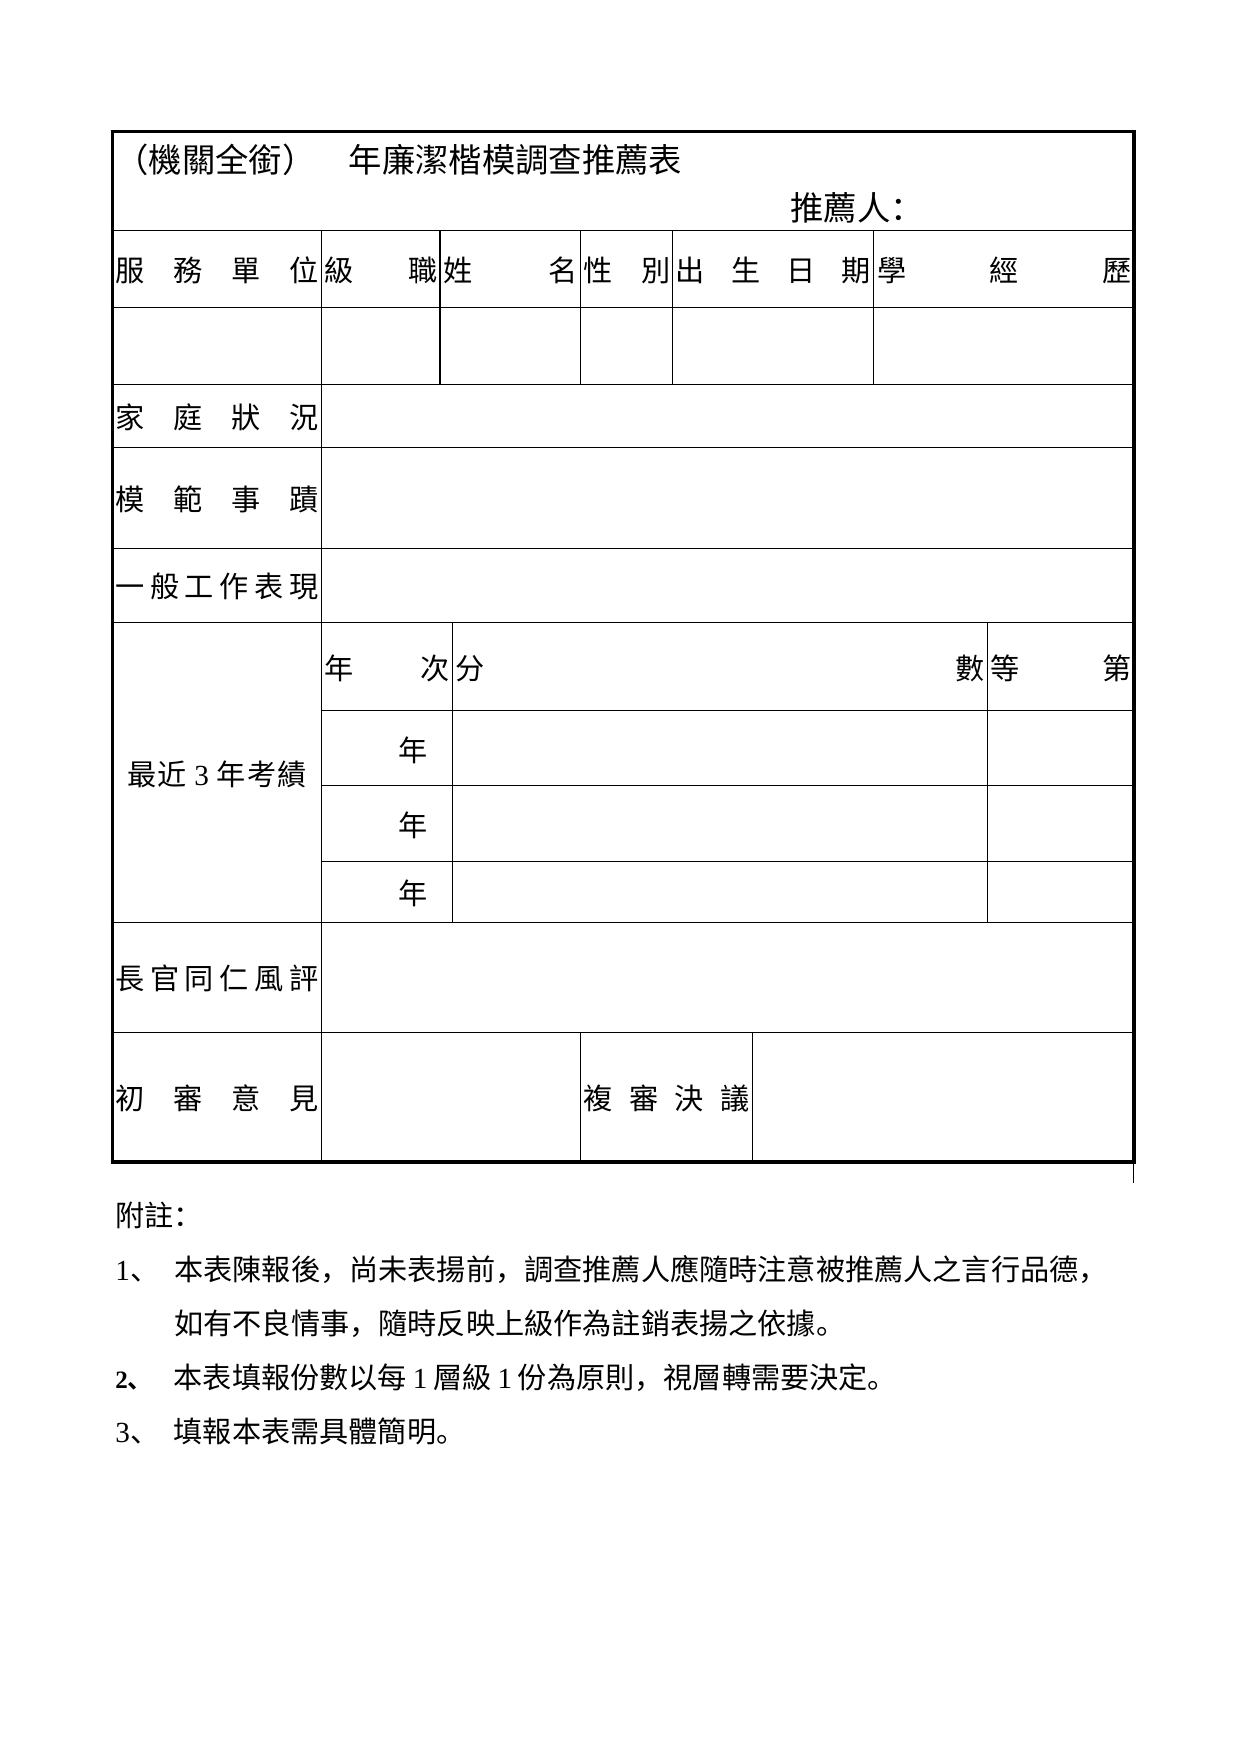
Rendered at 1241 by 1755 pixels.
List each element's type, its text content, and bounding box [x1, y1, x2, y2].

table_cell 模範事蹟 [114, 448, 321, 548]
table_cell [581, 308, 672, 384]
table_cell 一般工作表現 [114, 549, 321, 622]
table_cell [988, 711, 1132, 785]
table_cell 年 [322, 711, 452, 785]
table_cell [453, 786, 987, 861]
table_cell [753, 1033, 1132, 1160]
table_cell [322, 308, 439, 384]
table_cell 學經歷 [874, 231, 1132, 307]
table_cell 長官同仁風評 [114, 923, 321, 1032]
table_cell [321, 1164, 1133, 1183]
table_cell [322, 549, 1132, 622]
table_cell [988, 862, 1132, 922]
table_cell [453, 711, 987, 785]
table_cell [322, 923, 1132, 1032]
table_cell [441, 308, 580, 384]
table_cell 級職 [322, 231, 439, 307]
table_cell 最近3年考績 [114, 623, 321, 922]
table_cell 等第 [988, 623, 1132, 710]
table_header （機關全銜） 年廉潔楷模調查推薦表 推薦人： [114, 133, 1132, 230]
table_cell 初審意見 [114, 1033, 321, 1160]
table_cell 家庭狀況 [114, 385, 321, 447]
table_cell 年 [322, 786, 452, 861]
table_cell 服務單位 [114, 231, 321, 307]
table_cell [322, 385, 1132, 447]
table_cell 分數 [453, 623, 987, 710]
table_cell [114, 308, 321, 384]
table_cell 性別 [581, 231, 672, 307]
table_cell [112, 1164, 321, 1183]
table_cell [322, 1033, 580, 1160]
table_cell 年次 [322, 623, 452, 710]
table_cell 年 [322, 862, 452, 922]
table_cell [673, 308, 873, 384]
table_cell [453, 862, 987, 922]
table_cell 複審決議 [581, 1033, 752, 1160]
table_cell [988, 786, 1132, 861]
table_cell 姓名 [441, 231, 580, 307]
table_cell 附註： 本表陳報後，尚未表揚前，調查推薦人應隨時注意被推薦人之言行品德，如有不良情事，隨時反映上級作為註銷表揚之依據。 本表填報份數以每1層級1份為原則，視層轉需要決定。 填報本表需具體簡明。 [112, 1183, 1134, 1454]
table_cell 出生日期 [673, 231, 873, 307]
table_cell [322, 448, 1132, 548]
table_cell [874, 308, 1132, 384]
